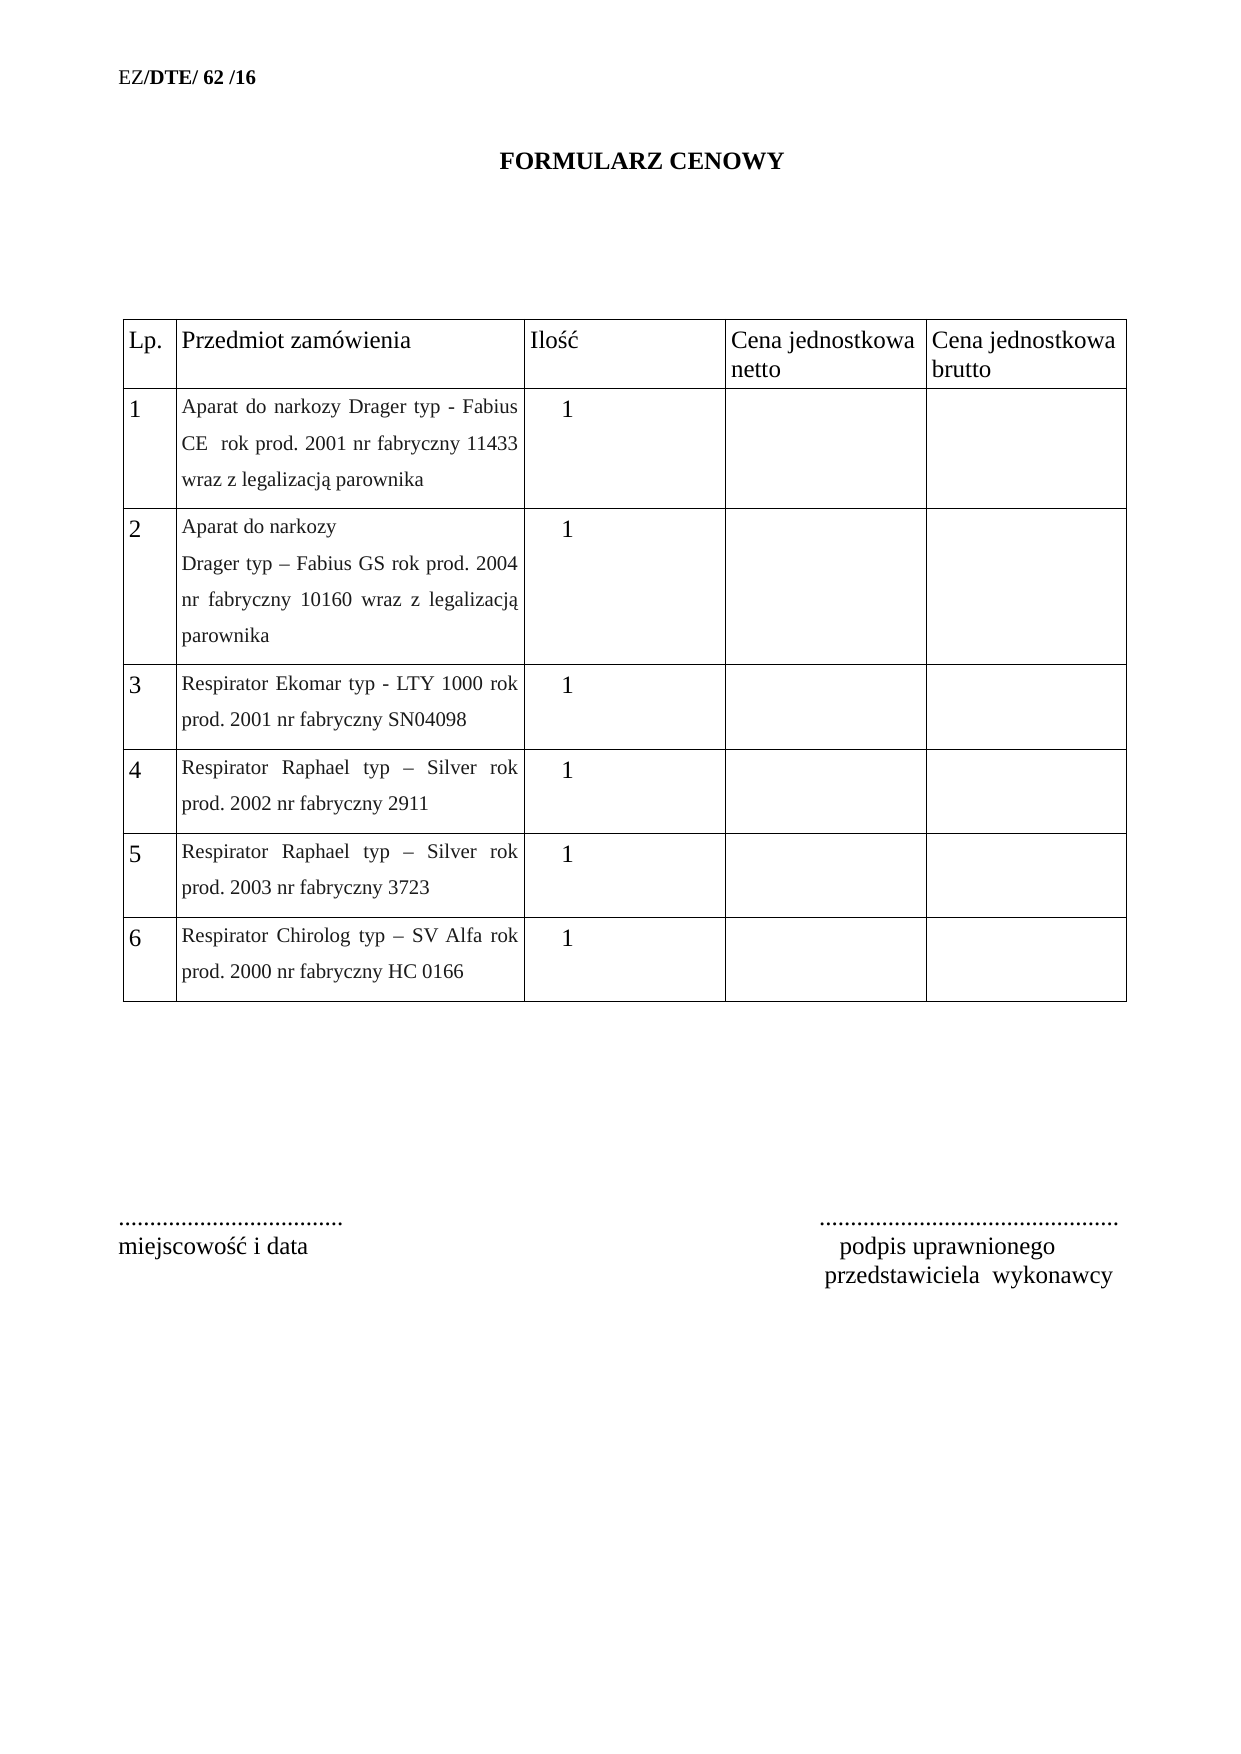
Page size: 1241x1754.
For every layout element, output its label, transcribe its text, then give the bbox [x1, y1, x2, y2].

table_header Cena jednostkowa brutto [927, 320, 1126, 388]
text .................................... ................................................ miejscowość i data podpis uprawnionego [118, 1202, 1122, 1260]
table_cell 6 [124, 918, 176, 1001]
table_cell 2 [124, 509, 176, 664]
table_cell Respirator Ekomar typ - LTY 1000 rok prod. 2001 nr fabryczny SN04098 [177, 665, 524, 748]
table_header Cena jednostkowa netto [726, 320, 926, 388]
table_cell 3 [124, 665, 176, 748]
table_cell [927, 918, 1126, 1001]
table_cell [726, 389, 926, 508]
table_cell [726, 750, 926, 832]
table_cell [927, 389, 1126, 508]
table_cell [927, 834, 1126, 917]
table_cell 1 [525, 834, 725, 917]
table_cell 1 [525, 918, 725, 1001]
table_cell [726, 509, 926, 664]
table_cell 1 [525, 750, 725, 832]
table_header Przedmiot zamówienia [177, 320, 524, 388]
table_header Ilość [525, 320, 725, 388]
table_cell 1 [525, 389, 725, 508]
table_cell 1 [124, 389, 176, 508]
table_cell [927, 750, 1126, 832]
table_header Lp. [124, 320, 176, 388]
table_cell [927, 509, 1126, 664]
text EZ/DTE/ 62 /16 [118, 64, 1122, 89]
text FORMULARZ CENOWY [118, 146, 1122, 175]
table_cell 4 [124, 750, 176, 832]
table_cell [927, 665, 1126, 748]
table_cell [726, 918, 926, 1001]
table_cell Respirator Raphael typ – Silver rok prod. 2003 nr fabryczny 3723 [177, 834, 524, 917]
table_cell [726, 834, 926, 917]
table_cell 5 [124, 834, 176, 917]
table_cell [726, 665, 926, 748]
table_cell Aparat do narkozy Drager typ – Fabius GS rok prod. 2004 nr fabryczny 10160 wraz z legalizacją parownika [177, 509, 524, 664]
table_cell Respirator Chirolog typ – SV Alfa rok prod. 2000 nr fabryczny HC 0166 [177, 918, 524, 1001]
table_cell 1 [525, 509, 725, 664]
table_cell Aparat do narkozy Drager typ - Fabius CE rok prod. 2001 nr fabryczny 11433 wraz z legalizacją parownika [177, 389, 524, 508]
table_cell 1 [525, 665, 725, 748]
text przedstawiciela wykonawcy [118, 1260, 1122, 1289]
table_cell Respirator Raphael typ – Silver rok prod. 2002 nr fabryczny 2911 [177, 750, 524, 832]
